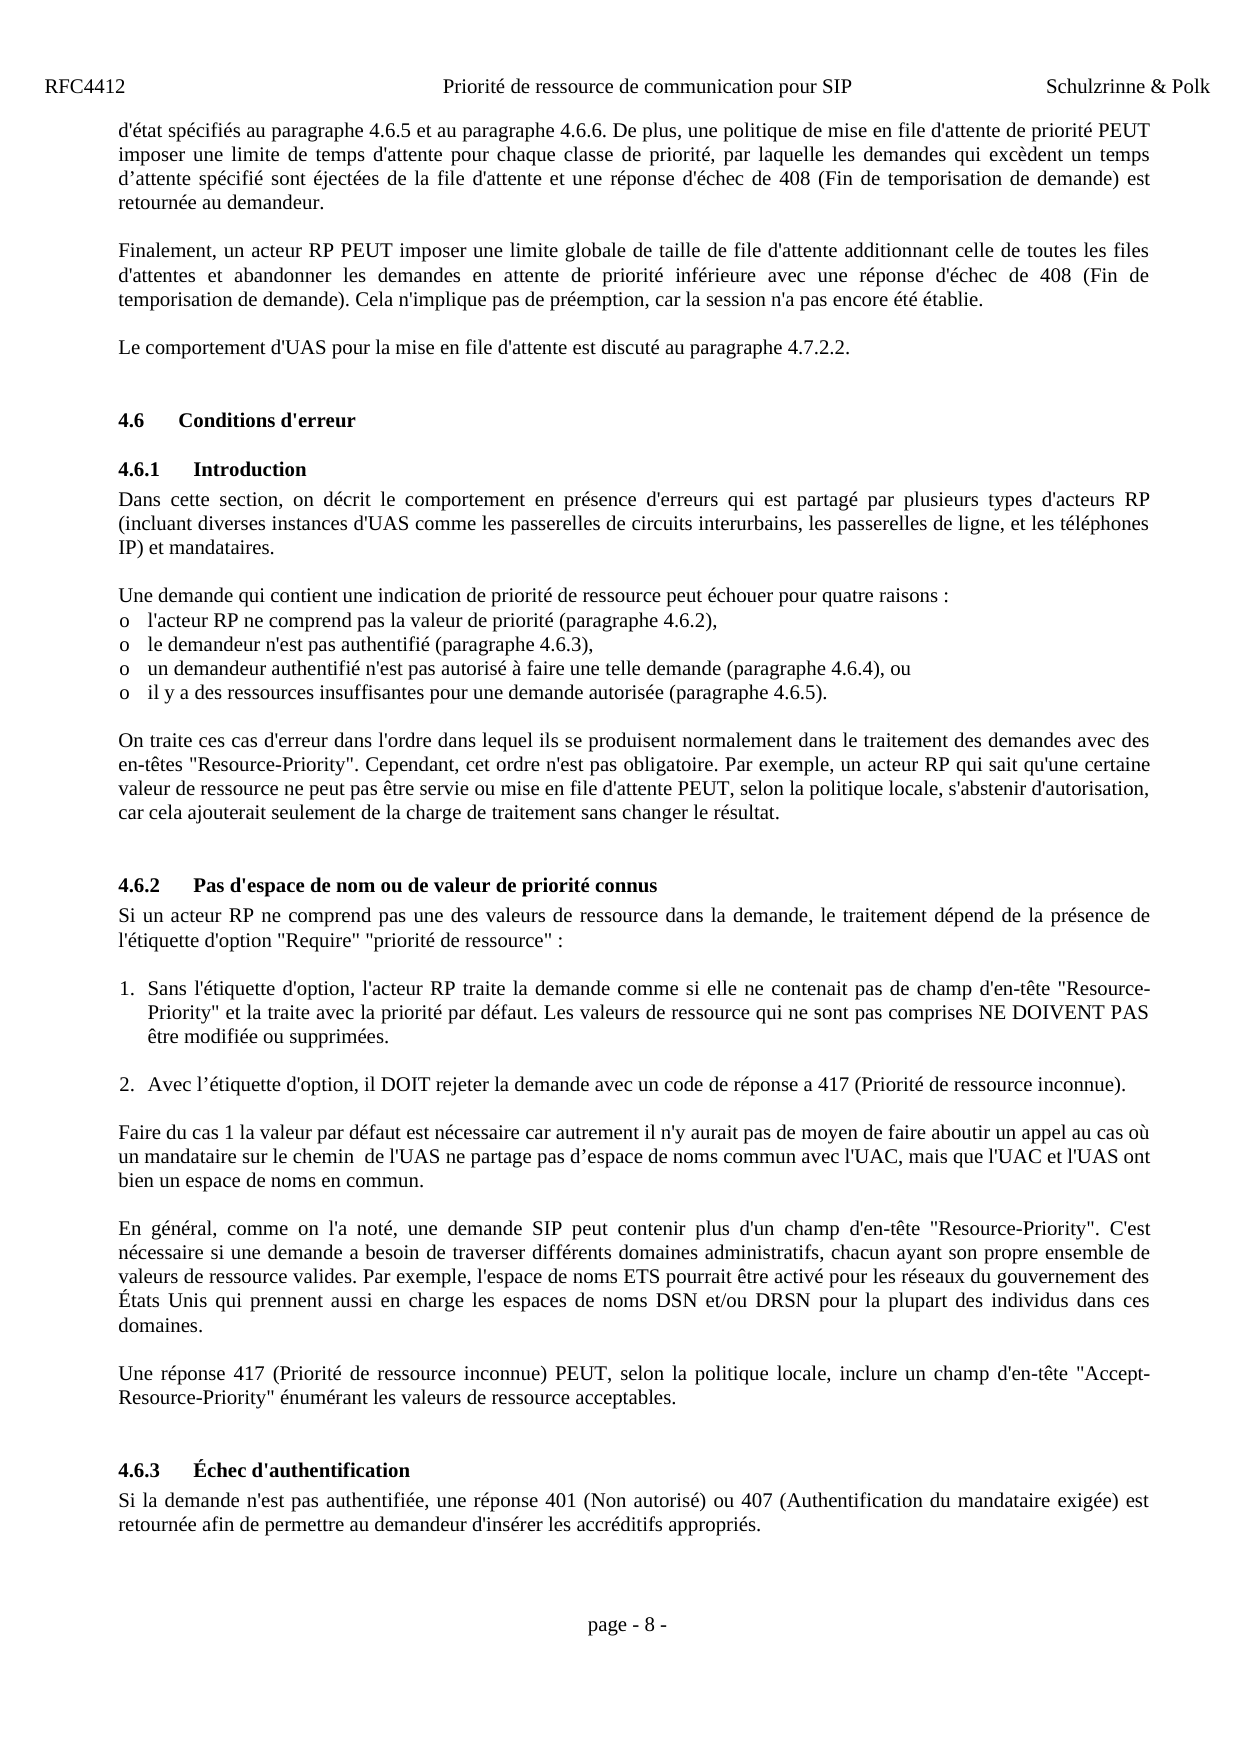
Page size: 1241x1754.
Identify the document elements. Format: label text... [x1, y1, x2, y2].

text o il y a des ressources insuffisantes pour une demande autorisée (paragraphe 4.6.5). [119, 680, 1152, 704]
text Une réponse 417 (Priorité de ressource inconnue) PEUT, selon la politique locale, inclure un champ d'en-tête "Accept-Resource-Priority" énumérant les valeurs de ressource acceptables. [118, 1361, 1152, 1409]
subtitle 4.6.2 Pas d'espace de nom ou de valeur de priorité connus [118, 873, 1152, 897]
text Le comportement d'UAS pour la mise en file d'attente est discuté au paragraphe 4.7.2.2. [118, 335, 1152, 359]
subtitle 4.6.1 Introduction [118, 457, 1152, 481]
text o l'acteur RP ne comprend pas la valeur de priorité (paragraphe 4.6.2), [119, 607, 1152, 632]
text Une demande qui contient une indication de priorité de ressource peut échouer pour quatre raisons : [118, 583, 1152, 607]
text Faire du cas 1 la valeur par défaut est nécessaire car autrement il n'y aurait pas de moyen de faire aboutir un appel au cas où un mandataire sur le chemin de l'UAS ne partage pas d’espace de noms commun avec l'UAC, mais que l'UAC et l'UAS ont bien un espace de noms en commun. [118, 1120, 1152, 1192]
text Finalement, un acteur RP PEUT imposer une limite globale de taille de file d'attente additionnant celle de toutes les files d'attentes et abandonner les demandes en attente de priorité inférieure avec une réponse d'échec de 408 (Fin de temporisation de demande). Cela n'implique pas de préemption, car la session n'a pas encore été établie. [118, 238, 1152, 311]
text En général, comme on l'a noté, une demande SIP peut contenir plus d'un champ d'en-tête "Resource-Priority". C'est nécessaire si une demande a besoin de traverser différents domaines administratifs, chacun ayant son propre ensemble de valeurs de ressource valides. Par exemple, l'espace de noms ETS pourrait être activé pour les réseaux du gouvernement des États Unis qui prennent aussi en charge les espaces de noms DSN et/ou DRSN pour la plupart des individus dans ces domaines. [118, 1216, 1152, 1337]
text d'état spécifiés au paragraphe 4.6.5 et au paragraphe 4.6.6. De plus, une politique de mise en file d'attente de priorité PEUT imposer une limite de temps d'attente pour chaque classe de priorité, par laquelle les demandes qui excèdent un temps d’attente spécifié sont éjectées de la file d'attente et une réponse d'échec de 408 (Fin de temporisation de demande) est retournée au demandeur. [118, 118, 1152, 214]
text 1. Sans l'étiquette d'option, l'acteur RP traite la demande comme si elle ne contenait pas de champ d'en-tête "Resource-Priority" et la traite avec la priorité par défaut. Les valeurs de ressource qui ne sont pas comprises NE DOIVENT PAS être modifiée ou supprimées. [119, 976, 1152, 1048]
text o un demandeur authentifié n'est pas autorisé à faire une telle demande (paragraphe 4.6.4), ou [119, 656, 1152, 680]
subtitle 4.6.3 Échec d'authentification [118, 1458, 1152, 1482]
text On traite ces cas d'erreur dans l'ordre dans lequel ils se produisent normalement dans le traitement des demandes avec des en-têtes "Resource-Priority". Cependant, cet ordre n'est pas obligatoire. Par exemple, un acteur RP qui sait qu'une certaine valeur de ressource ne peut pas être servie ou mise en file d'attente PEUT, selon la politique locale, s'abstenir d'autorisation, car cela ajouterait seulement de la charge de traitement sans changer le résultat. [118, 728, 1152, 824]
text 2. Avec l’étiquette d'option, il DOIT rejeter la demande avec un code de réponse a 417 (Priorité de ressource inconnue). [119, 1072, 1152, 1096]
text Si la demande n'est pas authentifiée, une réponse 401 (Non autorisé) ou 407 (Authentification du mandataire exigée) est retournée afin de permettre au demandeur d'insérer les accréditifs appropriés. [118, 1488, 1152, 1536]
subtitle 4.6 Conditions d'erreur [118, 408, 1152, 432]
text Dans cette section, on décrit le comportement en présence d'erreurs qui est partagé par plusieurs types d'acteurs RP (incluant diverses instances d'UAS comme les passerelles de circuits interurbains, les passerelles de ligne, et les téléphones IP) et mandataires. [118, 487, 1152, 559]
text o le demandeur n'est pas authentifié (paragraphe 4.6.3), [119, 632, 1152, 656]
text Si un acteur RP ne comprend pas une des valeurs de ressource dans la demande, le traitement dépend de la présence de l'étiquette d'option "Require" "priorité de ressource" : [118, 903, 1152, 952]
